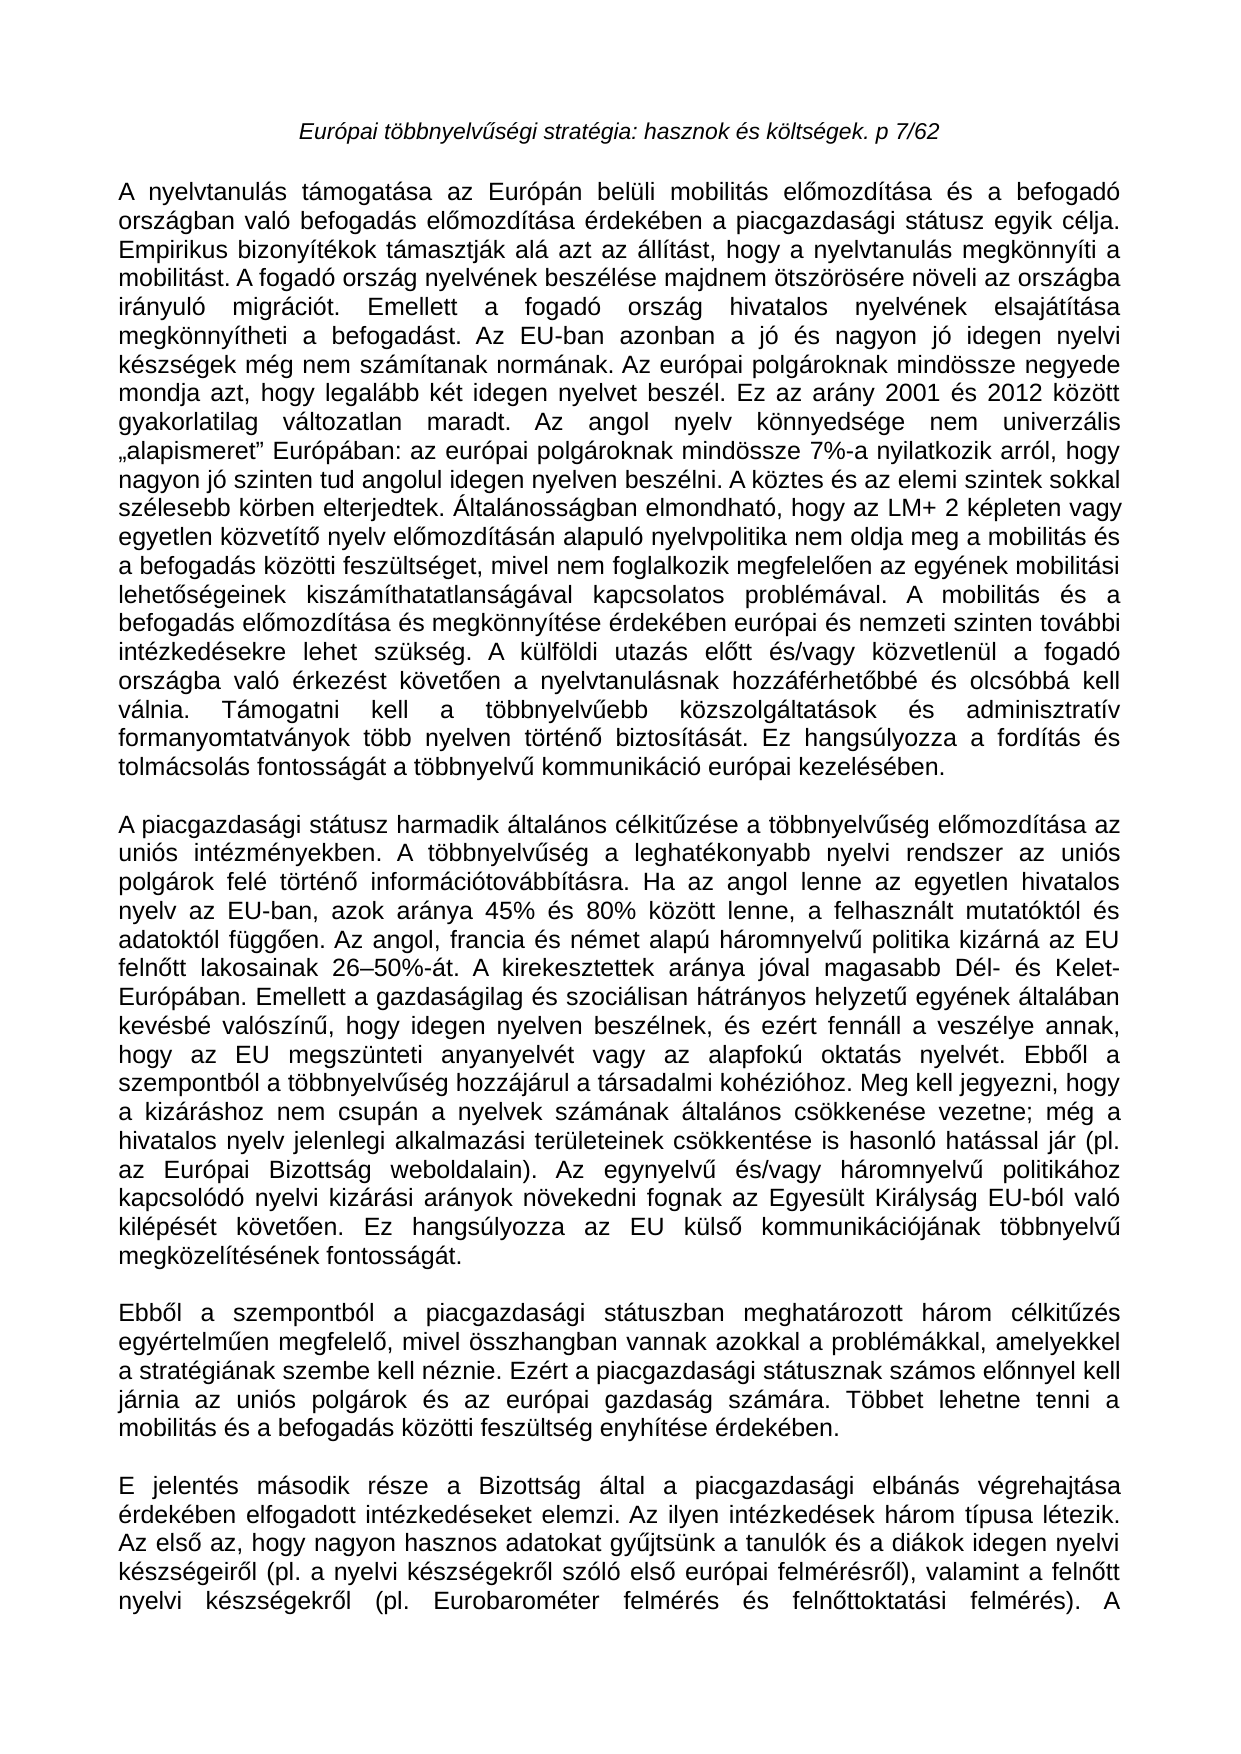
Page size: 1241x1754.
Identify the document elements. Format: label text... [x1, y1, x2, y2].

text E jelentés második része a Bizottság által a piacgazdasági elbánás végrehajtása érdekében elfogadott intézkedéseket elemzi. Az ilyen intézkedések három típusa létezik. Az első az, hogy nagyon hasznos adatokat gyűjtsünk a tanulók és a diákok idegen nyelvi készségeiről (pl. a nyelvi készségekről szóló első európai felmérésről), valamint a felnőtt nyelvi készségekről (pl. Eurobarométer felmérés és felnőttoktatási felmérés). A [118, 1471, 1122, 1614]
text A nyelvtanulás támogatása az Európán belüli mobilitás előmozdítása és a befogadó országban való befogadás előmozdítása érdekében a piacgazdasági státusz egyik célja. Empirikus bizonyítékok támasztják alá azt az állítást, hogy a nyelvtanulás megkönnyíti a mobilitást. A fogadó ország nyelvének beszélése majdnem ötszörösére növeli az országba irányuló migrációt. Emellett a fogadó ország hivatalos nyelvének elsajátítása megkönnyítheti a befogadást. Az EU-ban azonban a jó és nagyon jó idegen nyelvi készségek még nem számítanak normának. Az európai polgároknak mindössze negyede mondja azt, hogy legalább két idegen nyelvet beszél. Ez az arány 2001 és 2012 között gyakorlatilag változatlan maradt. Az angol nyelv könnyedsége nem univerzális „alapismeret” Európában: az európai polgároknak mindössze 7%-a nyilatkozik arról, hogy nagyon jó szinten tud angolul idegen nyelven beszélni. A köztes és az elemi szintek sokkal szélesebb körben elterjedtek. Általánosságban elmondható, hogy az LM+ 2 képleten vagy egyetlen közvetítő nyelv előmozdításán alapuló nyelvpolitika nem oldja meg a mobilitás és a befogadás közötti feszültséget, mivel nem foglalkozik megfelelően az egyének mobilitási lehetőségeinek kiszámíthatatlanságával kapcsolatos problémával. A mobilitás és a befogadás előmozdítása és megkönnyítése érdekében európai és nemzeti szinten további intézkedésekre lehet szükség. A külföldi utazás előtt és/vagy közvetlenül a fogadó országba való érkezést követően a nyelvtanulásnak hozzáférhetőbbé és olcsóbbá kell válnia. Támogatni kell a többnyelvűebb közszolgáltatások és adminisztratív formanyomtatványok több nyelven történő biztosítását. Ez hangsúlyozza a fordítás és tolmácsolás fontosságát a többnyelvű kommunikáció európai kezelésében. [118, 177, 1122, 781]
text A piacgazdasági státusz harmadik általános célkitűzése a többnyelvűség előmozdítása az uniós intézményekben. A többnyelvűség a leghatékonyabb nyelvi rendszer az uniós polgárok felé történő információtovábbításra. Ha az angol lenne az egyetlen hivatalos nyelv az EU-ban, azok aránya 45% és 80% között lenne, a felhasznált mutatóktól és adatoktól függően. Az angol, francia és német alapú háromnyelvű politika kizárná az EU felnőtt lakosainak 26–50%-át. A kirekesztettek aránya jóval magasabb Dél- és Kelet-Európában. Emellett a gazdaságilag és szociálisan hátrányos helyzetű egyének általában kevésbé valószínű, hogy idegen nyelven beszélnek, és ezért fennáll a veszélye annak, hogy az EU megszünteti anyanyelvét vagy az alapfokú oktatás nyelvét. Ebből a szempontból a többnyelvűség hozzájárul a társadalmi kohézióhoz. Meg kell jegyezni, hogy a kizáráshoz nem csupán a nyelvek számának általános csökkenése vezetne; még a hivatalos nyelv jelenlegi alkalmazási területeinek csökkentése is hasonló hatással jár (pl. az Európai Bizottság weboldalain). Az egynyelvű és/vagy háromnyelvű politikához kapcsolódó nyelvi kizárási arányok növekedni fognak az Egyesült Királyság EU-ból való kilépését követően. Ez hangsúlyozza az EU külső kommunikációjának többnyelvű megközelítésének fontosságát. [118, 809, 1122, 1269]
text Ebből a szempontból a piacgazdasági státuszban meghatározott három célkitűzés egyértelműen megfelelő, mivel összhangban vannak azokkal a problémákkal, amelyekkel a stratégiának szembe kell néznie. Ezért a piacgazdasági státusznak számos előnnyel kell járnia az uniós polgárok és az európai gazdaság számára. Többet lehetne tenni a mobilitás és a befogadás közötti feszültség enyhítése érdekében. [118, 1298, 1122, 1442]
